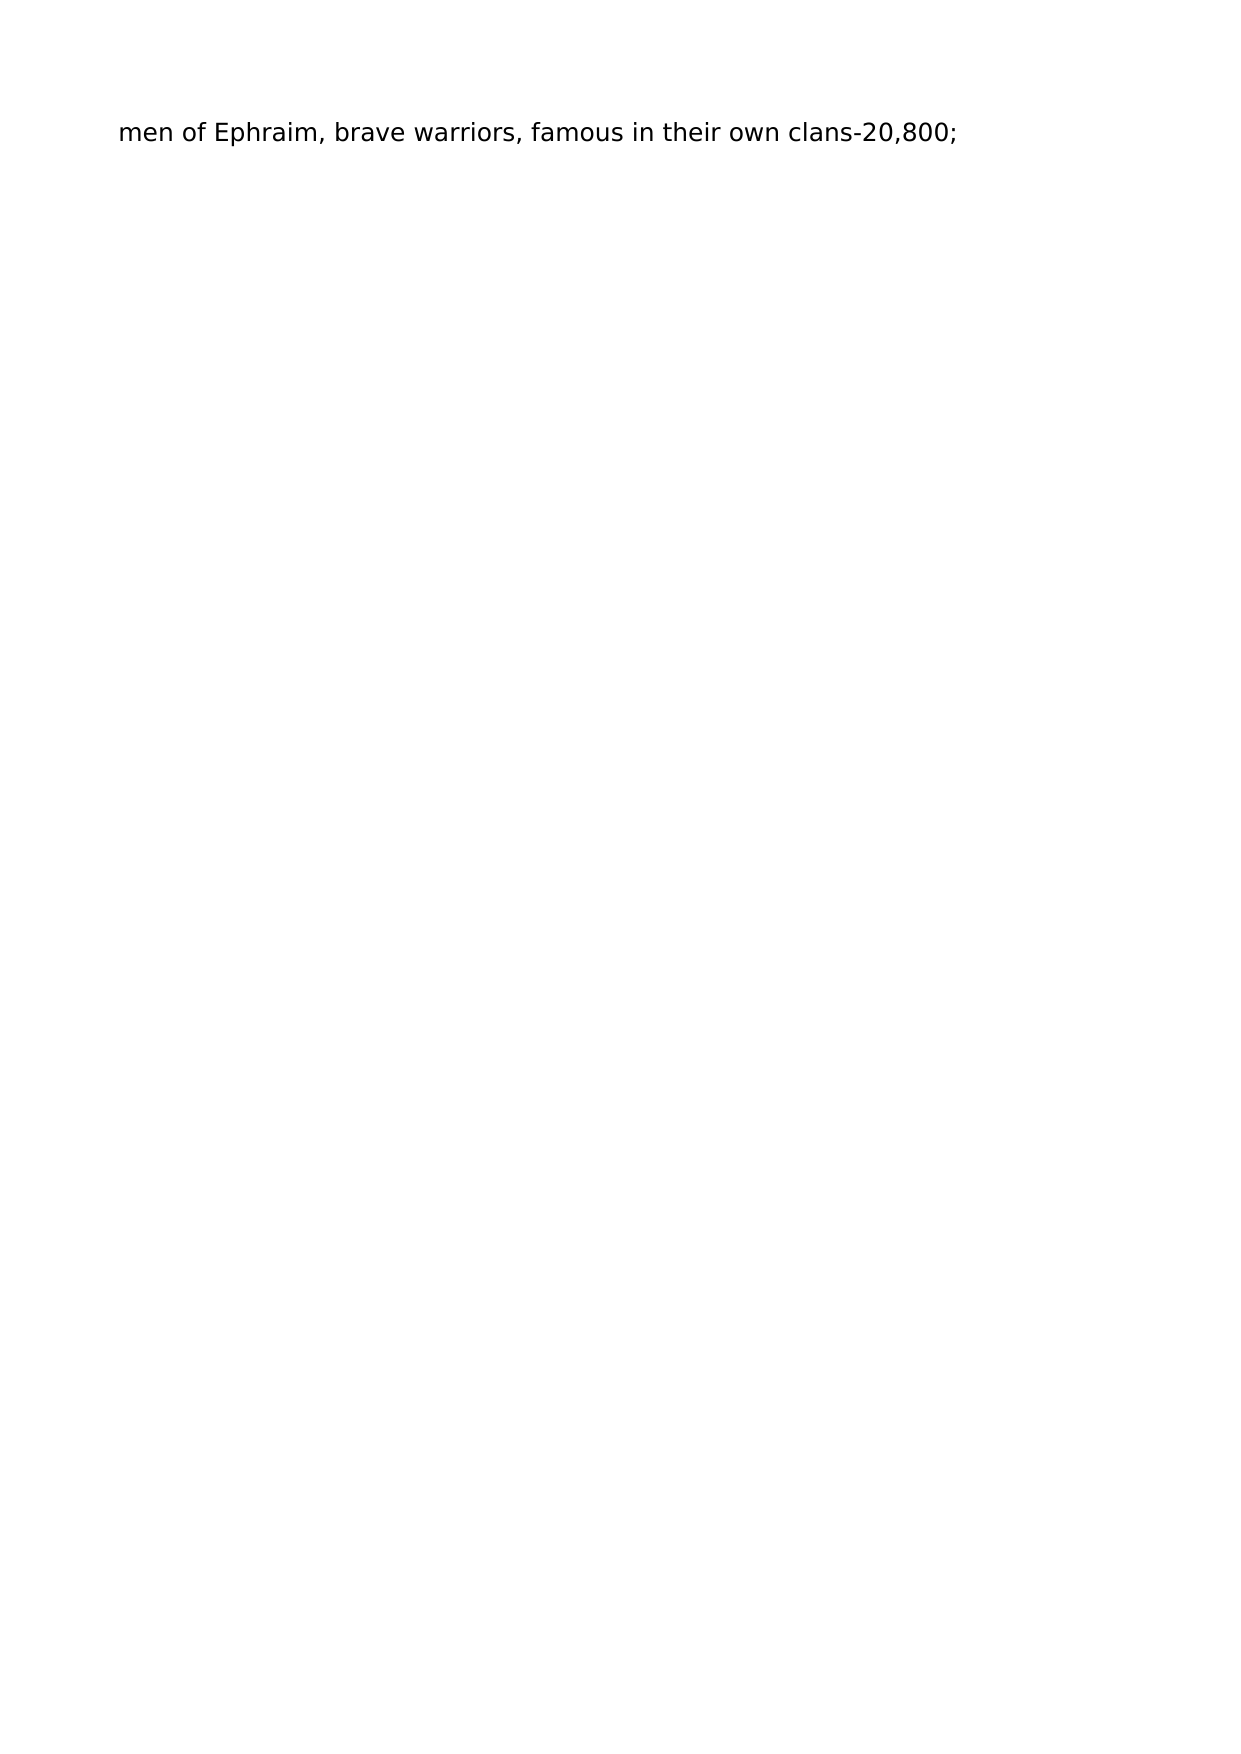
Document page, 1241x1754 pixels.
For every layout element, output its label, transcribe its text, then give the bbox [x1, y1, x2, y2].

text men of Ephraim, brave warriors, famous in their own clans-20,800; [118, 118, 1122, 147]
